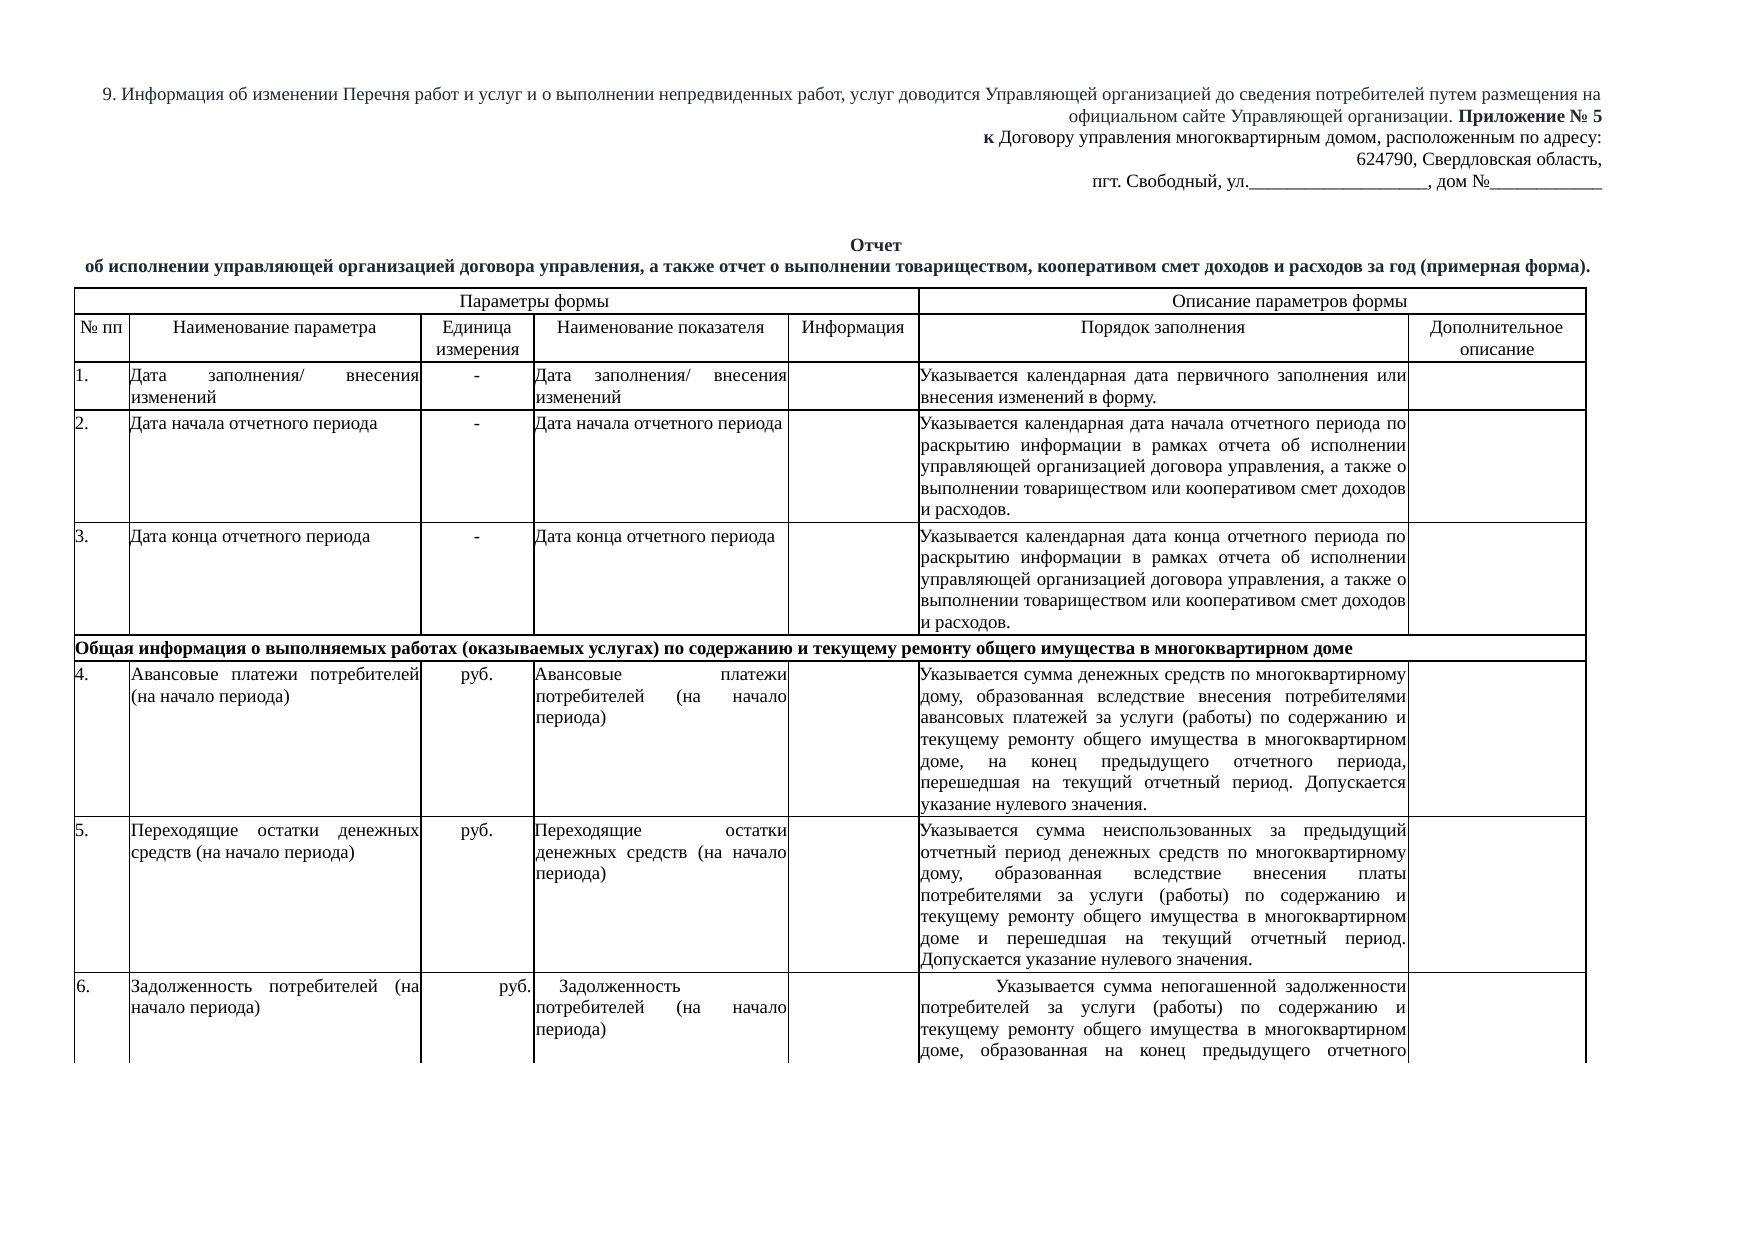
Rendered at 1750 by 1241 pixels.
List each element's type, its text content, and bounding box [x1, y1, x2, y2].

table_cell [1409, 523, 1585, 634]
table_cell Наименование показателя [535, 315, 788, 361]
table_cell Задолженность потребителей (на начало периода) [535, 973, 788, 1062]
table_cell [789, 973, 918, 1062]
table_cell Единица измерения [422, 315, 533, 361]
table_cell 5. [75, 817, 129, 971]
table_cell [789, 662, 918, 816]
table_cell Дата конца отчетного периода [130, 523, 420, 634]
text 9. Информация об изменении Перечня работ и услуг и о выполнении непредвиденных работ, услуг доводится Управляющей организацией до сведения потребителей путем размещения на официальном сайте Управляющей организации. Приложение № 5 к Договору управления многоквартирным домом, расположенным по адресу: [74, 83, 1602, 148]
table_header Параметры формы [75, 289, 918, 313]
text Отчет об исполнении управляющей организацией договора управления, а также отчет о выполнении товариществом, кооперативом смет доходов и расходов за год (примерная форма). [74, 233, 1602, 277]
table_cell Авансовые платежи потребителей (на начало периода) [535, 662, 788, 816]
table_cell Порядок заполнения [920, 315, 1408, 361]
table_cell Указывается календарная дата конца отчетного периода по раскрытию информации в рамках отчета об исполнении управляющей организацией договора управления, а также о выполнении товариществом или кооперативом смет доходов и расходов. [920, 523, 1408, 634]
table_cell - [422, 363, 533, 409]
table_cell руб. [422, 662, 533, 816]
table_cell № пп [75, 315, 129, 361]
table_cell Наименование параметра [130, 315, 420, 361]
table_cell Переходящие остатки денежных средств (на начало периода) [535, 817, 788, 971]
table_cell 3. [75, 523, 129, 634]
table_cell Общая информация о выполняемых работах (оказываемых услугах) по содержанию и текущему ремонту общего имущества в многоквартирном доме [75, 636, 1585, 660]
text 624790, Свердловская область, [74, 148, 1602, 169]
table_cell [1409, 363, 1585, 409]
table_cell [789, 411, 918, 521]
table_cell Задолженность потребителей (на начало периода) [130, 973, 420, 1062]
table_cell - [422, 523, 533, 634]
table_header Описание параметров формы [920, 289, 1585, 313]
table_cell Указывается сумма денежных средств по многоквартирному дому, образованная вследствие внесения потребителями авансовых платежей за услуги (работы) по содержанию и текущему ремонту общего имущества в многоквартирном доме, на конец предыдущего отчетного периода, перешедшая на текущий отчетный период. Допускается указание нулевого значения. [920, 662, 1408, 816]
table_cell Указывается сумма неиспользованных за предыдущий отчетный период денежных средств по многоквартирному дому, образованная вследствие внесения платы потребителями за услуги (работы) по содержанию и текущему ремонту общего имущества в многоквартирном доме и перешедшая на текущий отчетный период. Допускается указание нулевого значения. [920, 817, 1408, 971]
table_cell [789, 523, 918, 634]
table_cell 6. [75, 973, 129, 1062]
table_cell Информация [789, 315, 918, 361]
table_cell Указывается сумма непогашенной задолженности потребителей за услуги (работы) по содержанию и текущему ремонту общего имущества в многоквартирном доме, образованная на конец предыдущего отчетного [920, 973, 1408, 1062]
table_cell - [422, 411, 533, 521]
table_cell Дата заполнения/ внесения изменений [130, 363, 420, 409]
table_cell руб. [422, 973, 533, 1062]
table_cell Указывается календарная дата начала отчетного периода по раскрытию информации в рамках отчета об исполнении управляющей организацией договора управления, а также о выполнении товариществом или кооперативом смет доходов и расходов. [920, 411, 1408, 521]
table_cell Дата начала отчетного периода [535, 411, 788, 521]
table_cell Дополнительное описание [1409, 315, 1585, 361]
table_cell [1409, 662, 1585, 816]
table_cell [1409, 817, 1585, 971]
table_cell Дата заполнения/ внесения изменений [535, 363, 788, 409]
table_cell [1409, 973, 1585, 1062]
table_cell [1409, 411, 1585, 521]
table_cell Дата начала отчетного периода [130, 411, 420, 521]
table_cell 2. [75, 411, 129, 521]
table_cell 1. [75, 363, 129, 409]
text пгт. Свободный, ул.___________________, дом №____________ [74, 169, 1602, 191]
table_cell [789, 363, 918, 409]
table_cell Переходящие остатки денежных средств (на начало периода) [130, 817, 420, 971]
table_cell Дата конца отчетного периода [535, 523, 788, 634]
table_cell руб. [422, 817, 533, 971]
table_cell Авансовые платежи потребителей (на начало периода) [130, 662, 420, 816]
table_cell Указывается календарная дата первичного заполнения или внесения изменений в форму. [920, 363, 1408, 409]
table_cell 4. [75, 662, 129, 816]
table_cell [789, 817, 918, 971]
